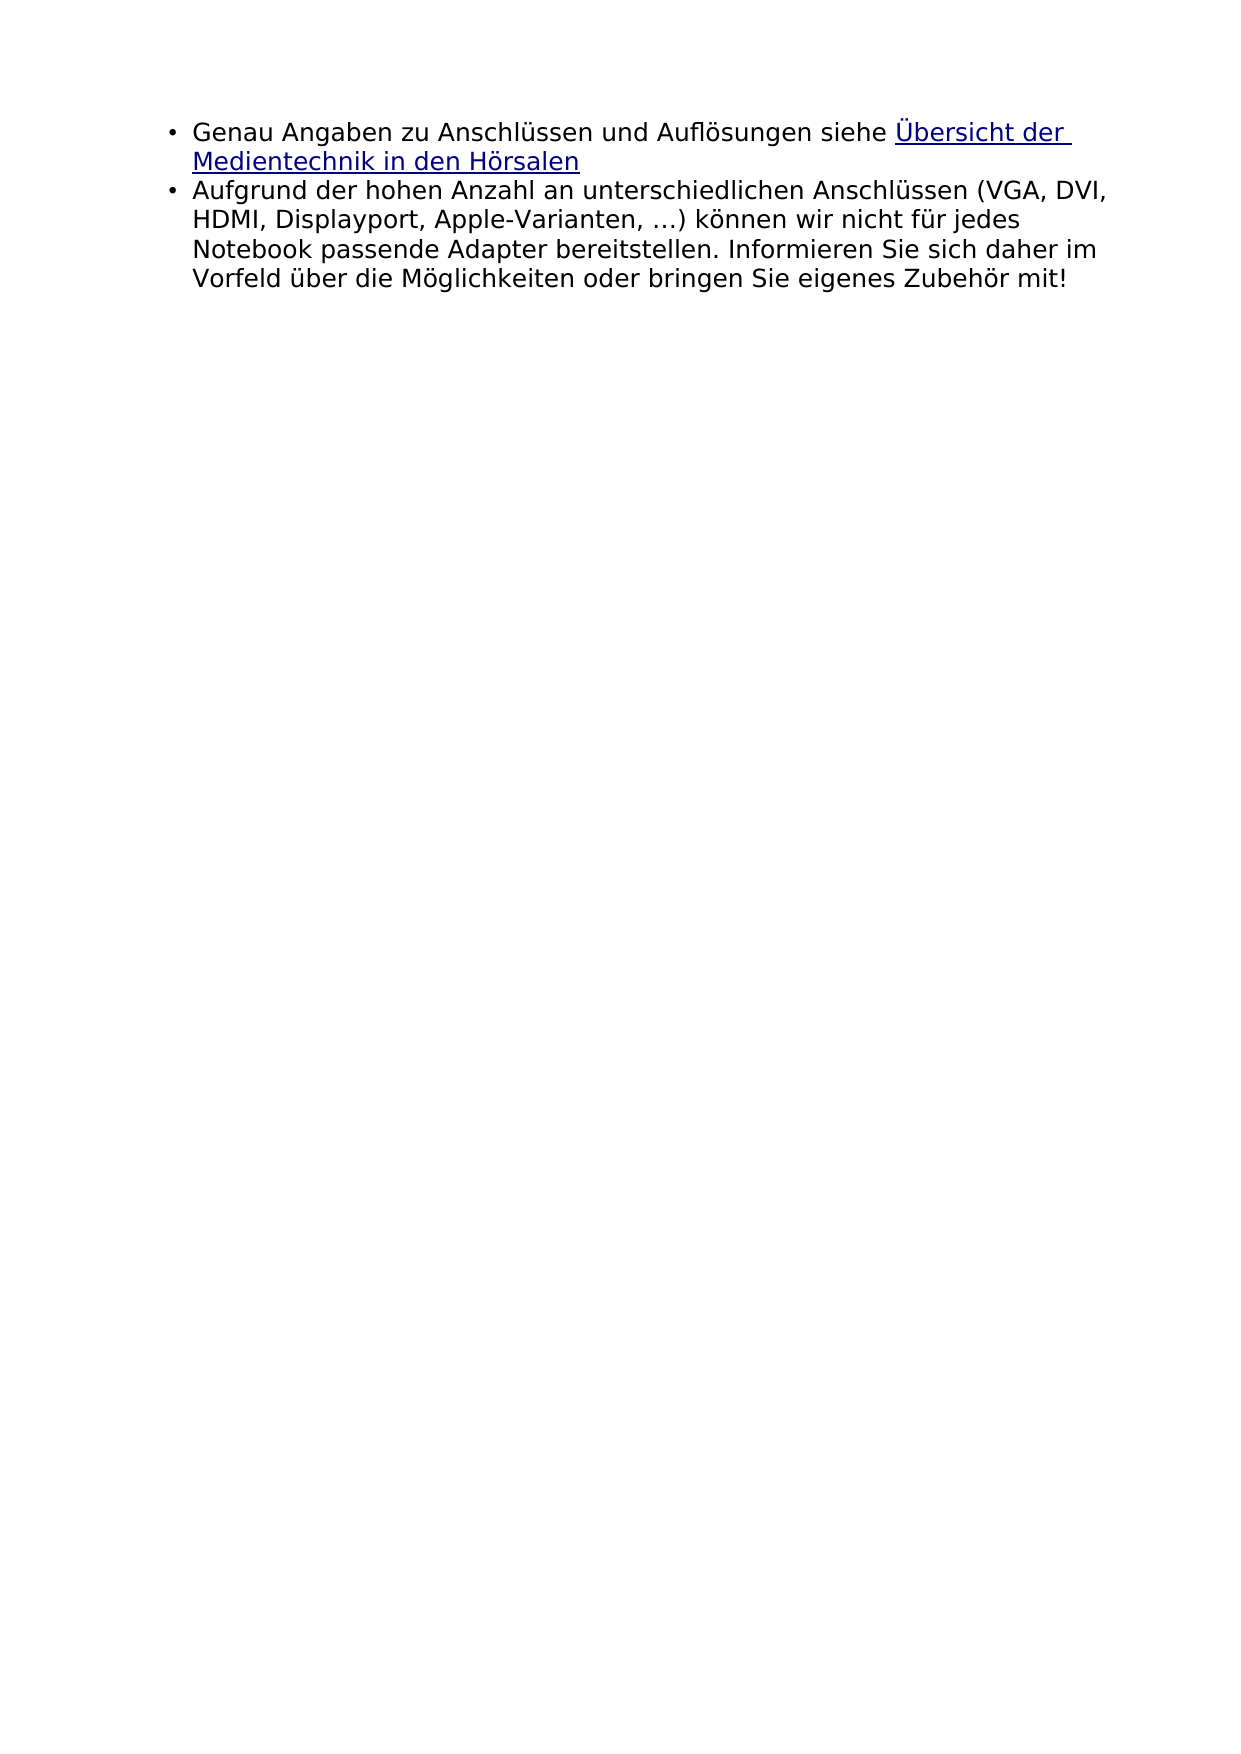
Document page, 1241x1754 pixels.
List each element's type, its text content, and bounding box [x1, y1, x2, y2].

list Aufgrund der hohen Anzahl an unterschiedlichen Anschlüssen (VGA, DVI, HDMI, Displayport, Apple-Varianten, …) können wir nicht für jedes Notebook passende Adapter bereitstellen. Informieren Sie sich daher im Vorfeld über die Möglichkeiten oder bringen Sie eigenes Zubehör mit! [177, 176, 1122, 293]
list Genau Angaben zu Anschlüssen und Auflösungen siehe Übersicht der Medientechnik in den Hörsalen [177, 118, 1122, 176]
